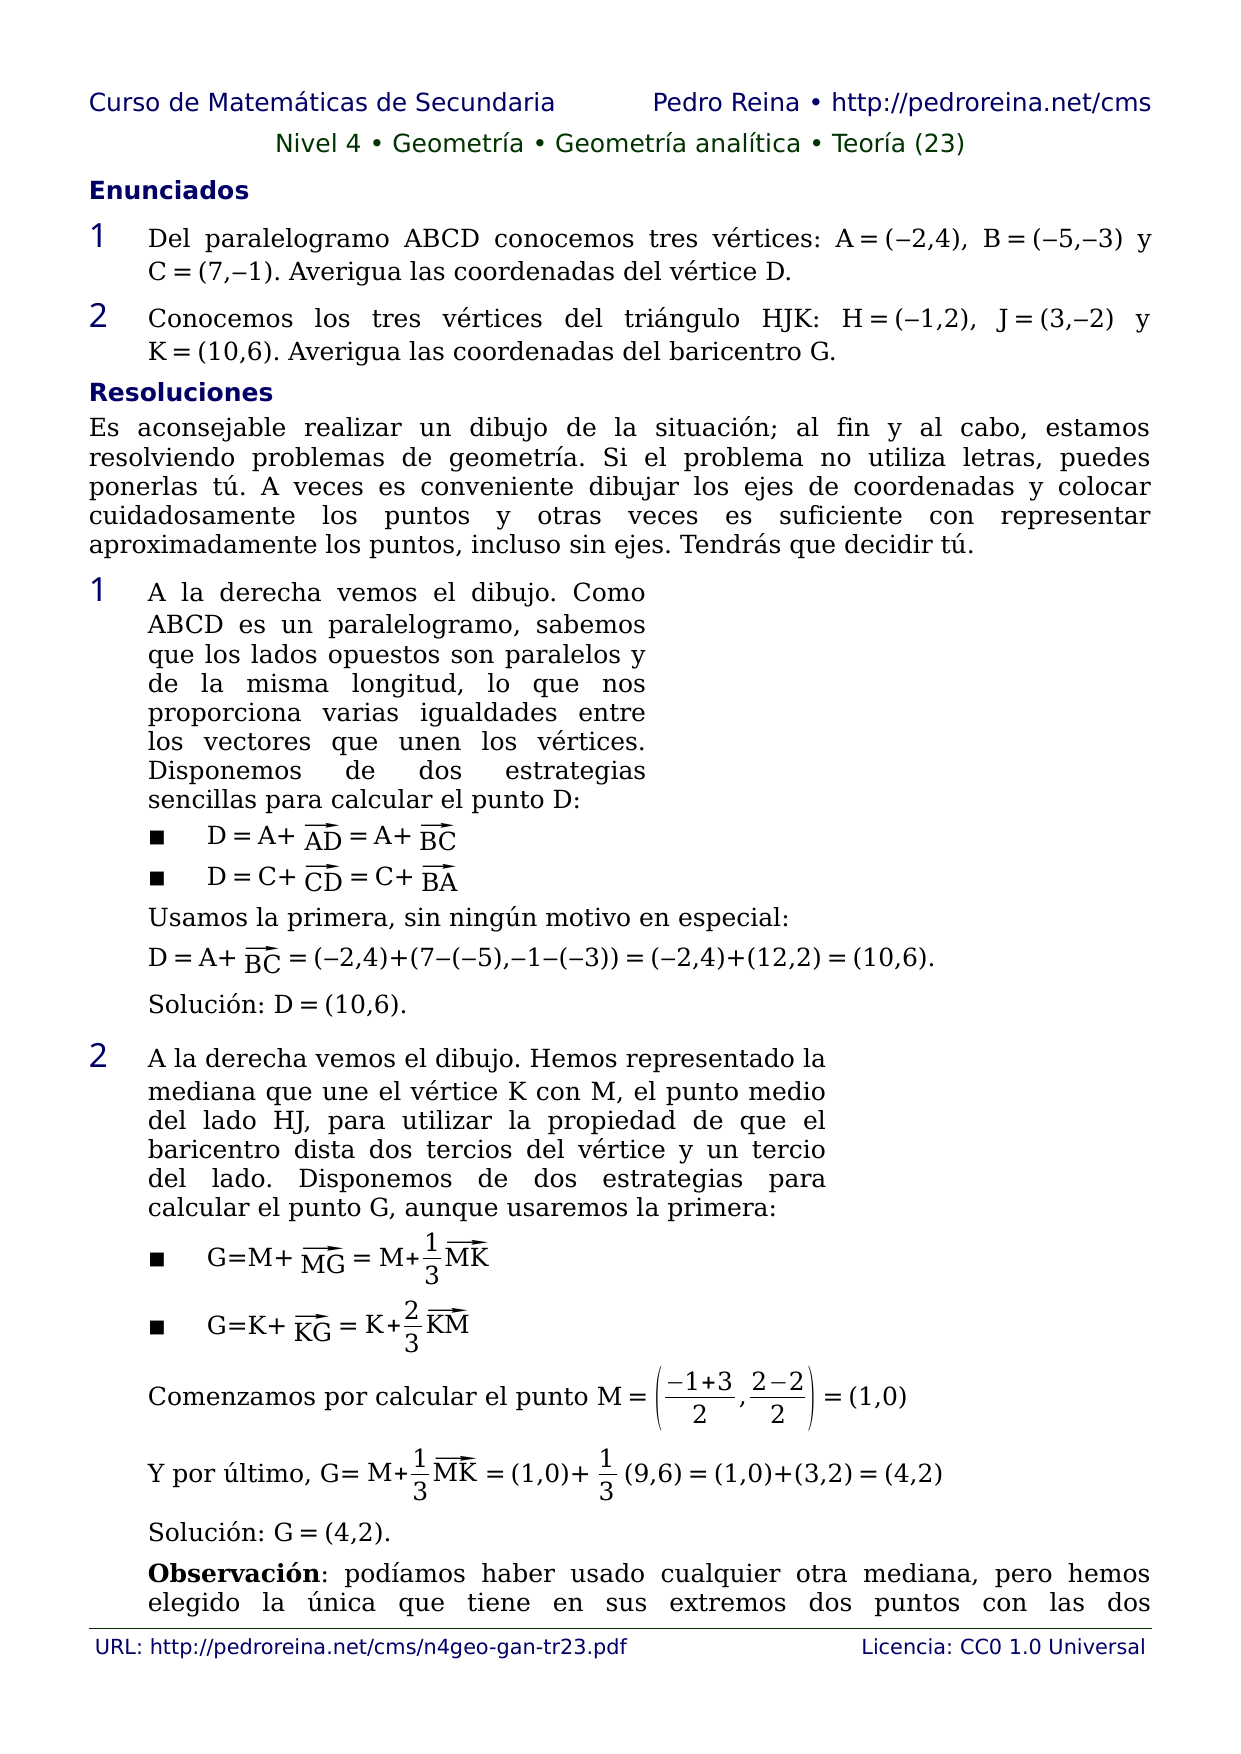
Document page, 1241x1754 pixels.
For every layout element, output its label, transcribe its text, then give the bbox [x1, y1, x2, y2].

text Comenzamos por calcular el punto M == (1,0) [148, 1364, 1152, 1432]
text Resoluciones [88, 378, 1152, 408]
text Solución: G = (4,2). [148, 1518, 1152, 1547]
list G=M+= [148, 1228, 1152, 1290]
list D = A+= A+ [148, 821, 1152, 856]
text Solución: D = (10,6). [148, 990, 1152, 1019]
list Conocemos los tres vértices del triángulo HJK: H = (‒1,2), J = (3,‒2) y K = (10,6). Averigua las coordenadas del baricentro G. [88, 292, 1152, 367]
list A la derecha vemos el dibujo. Como ABCD es un paralelogramo, sabemos que los lados opuestos son paralelos y de la misma longitud, lo que nos proporciona varias igualdades entre los vectores que unen los vértices. Disponemos de dos estrategias sencillas para calcular el punto D: [88, 565, 1152, 815]
text D = A+= (‒2,4)+(7‒(‒5),‒1‒(‒3)) = (‒2,4)+(12,2) = (10,6). [148, 944, 1152, 979]
text Nivel 4 • Geometría • Geometría analítica • Teoría (23) [88, 129, 1152, 159]
list D = C+= C+ [148, 862, 1152, 897]
list A la derecha vemos el dibujo. Hemos representado la mediana que une el vértice K con M, el punto medio del lado HJ, para utilizar la propiedad de que el baricentro dista dos tercios del vértice y un tercio del lado. Disponemos de dos estrategias para calcular el punto G, aunque usaremos la primera: [88, 1031, 1152, 1223]
text Es aconsejable realizar un dibujo de la situación; al fin y al cabo, estamos resolviendo problemas de geometría. Si el problema no utiliza letras, puedes ponerlas tú. A veces es conveniente dibujar los ejes de coordenadas y colocar cuidadosamente los puntos y otras veces es suficiente con representar aproximadamente los puntos, incluso sin ejes. Tendrás que decidir tú. [88, 413, 1152, 559]
list G=K+= [148, 1296, 1152, 1358]
text Y por último, G== (1,0)+(9,6) = (1,0)+(3,2) = (4,2) [148, 1444, 1152, 1506]
text Usamos la primera, sin ningún motivo en especial: [148, 903, 1152, 932]
text Observación: podíamos haber usado cualquier otra mediana, pero hemos elegido la única que tiene en sus extremos dos puntos con las dos [148, 1559, 1152, 1617]
list Del paralelogramo ABCD conocemos tres vértices: A = (‒2,4), B = (‒5,‒3) y C = (7,‒1). Averigua las coordenadas del vértice D. [88, 211, 1152, 286]
text Curso de Matemáticas de Secundaria Pedro Reina • http://pedroreina.net/cms [88, 88, 1152, 118]
text Enunciados [88, 176, 1152, 206]
